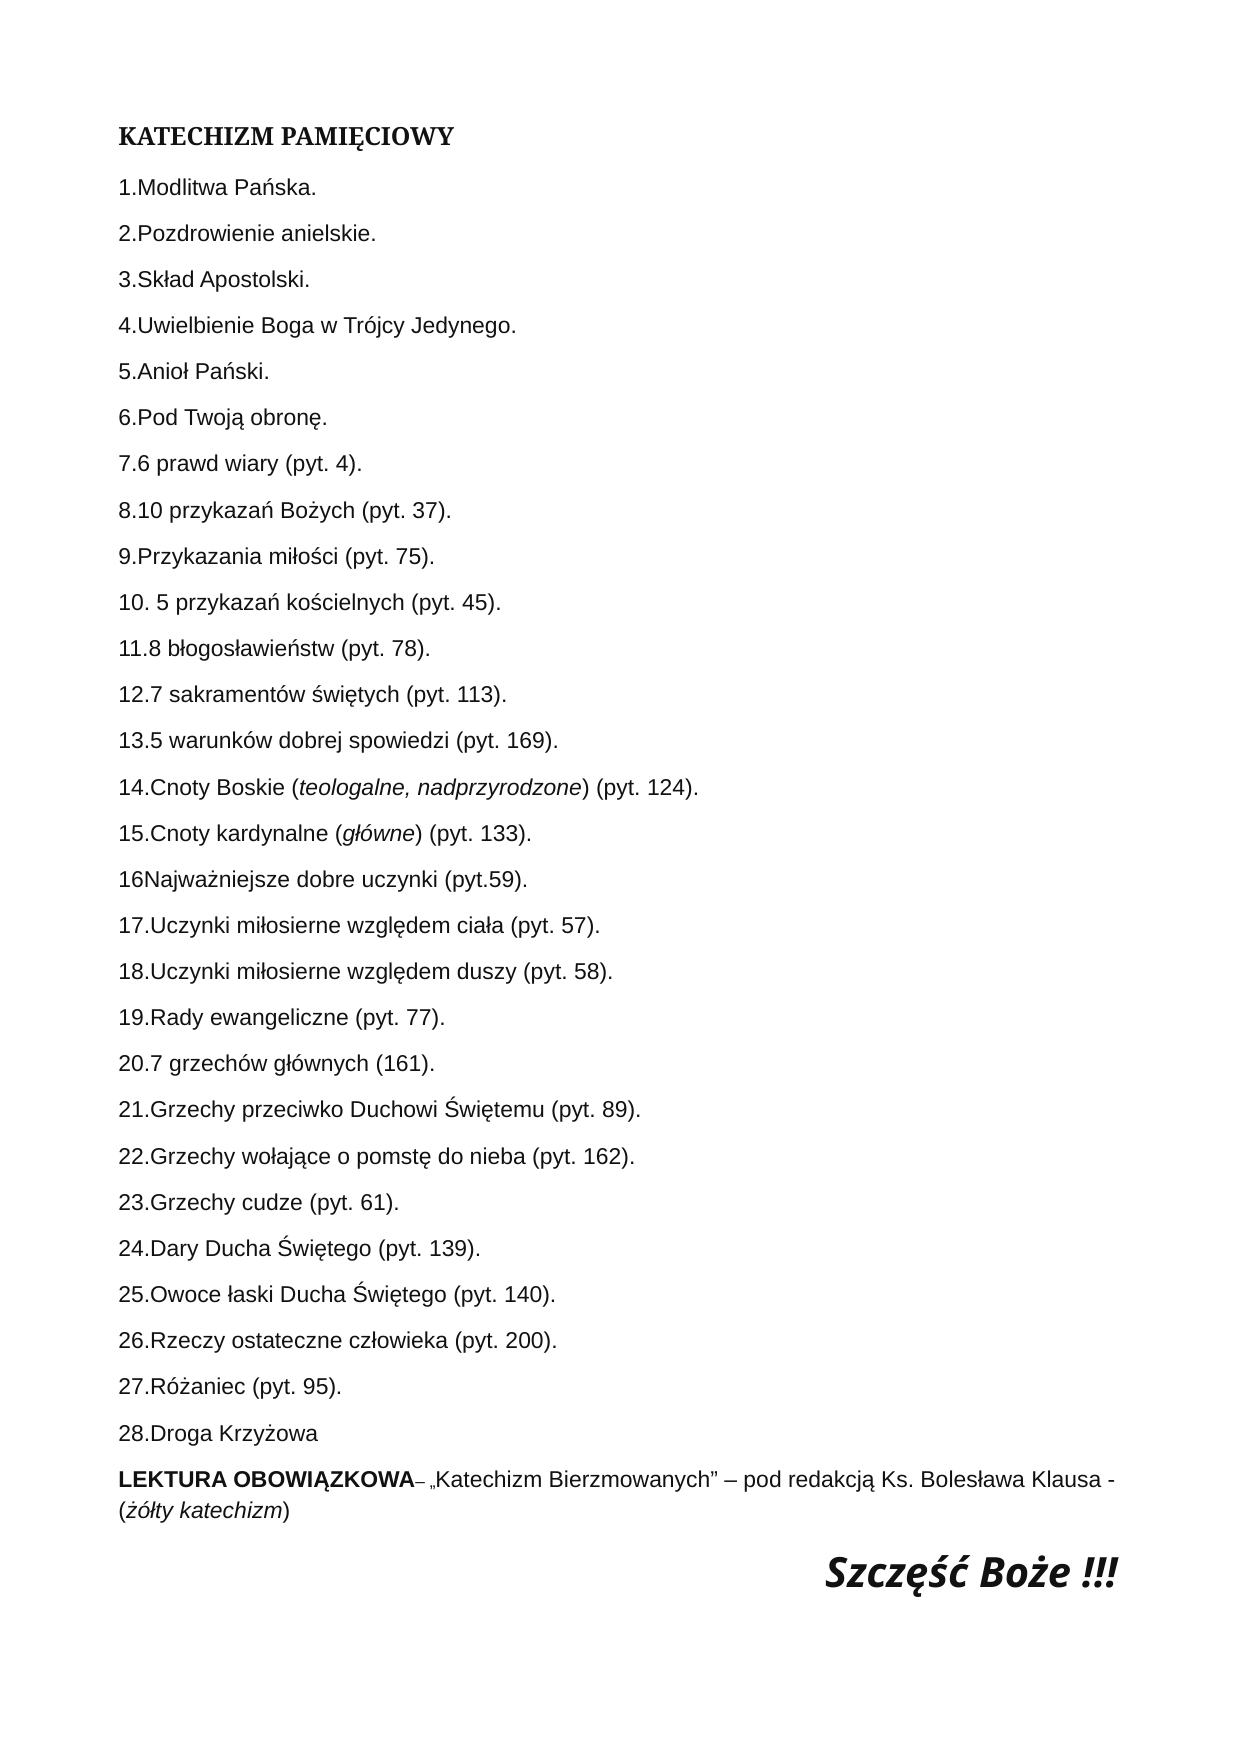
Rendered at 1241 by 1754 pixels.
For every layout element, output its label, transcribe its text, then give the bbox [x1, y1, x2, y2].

text 18.Uczynki miłosierne względem duszy (pyt. 58). [118, 958, 1122, 984]
text 21.Grzechy przeciwko Duchowi Świętemu (pyt. 89). [118, 1096, 1122, 1123]
text 22.Grzechy wołające o pomstę do nieba (pyt. 162). [118, 1143, 1122, 1169]
text 28.Droga Krzyżowa [118, 1419, 1122, 1446]
text 3.Skład Apostolski. [118, 266, 1122, 292]
text 19.Rady ewangeliczne (pyt. 77). [118, 1004, 1122, 1031]
text 6.Pod Twoją obronę. [118, 404, 1122, 431]
text 14.Cnoty Boskie (teologalne, nadprzyrodzone) (pyt. 124). [118, 773, 1122, 800]
text 9.Przykazania miłości (pyt. 75). [118, 543, 1122, 569]
text 2.Pozdrowienie anielskie. [118, 220, 1122, 246]
text 8.10 przykazań Bożych (pyt. 37). [118, 497, 1122, 523]
text 11.8 błogosławieństw (pyt. 78). [118, 635, 1122, 661]
text 5.Anioł Pański. [118, 358, 1122, 384]
text 17.Uczynki miłosierne względem ciała (pyt. 57). [118, 912, 1122, 938]
text 13.5 warunków dobrej spowiedzi (pyt. 169). [118, 727, 1122, 754]
text 10. 5 przykazań kościelnych (pyt. 45). [118, 589, 1122, 615]
text 4.Uwielbienie Boga w Trójcy Jedynego. [118, 312, 1122, 338]
text 26.Rzeczy ostateczne człowieka (pyt. 200). [118, 1327, 1122, 1353]
text Szczęść Boże !!! [118, 1543, 1122, 1600]
text 23.Grzechy cudze (pyt. 61). [118, 1189, 1122, 1215]
text 7.6 prawd wiary (pyt. 4). [118, 450, 1122, 477]
text KATECHIZM PAMIĘCIOWY [118, 118, 1122, 152]
text 12.7 sakramentów świętych (pyt. 113). [118, 681, 1122, 707]
text 1.Modlitwa Pańska. [118, 173, 1122, 200]
text 15.Cnoty kardynalne (główne) (pyt. 133). [118, 819, 1122, 846]
text 20.7 grzechów głównych (161). [118, 1050, 1122, 1077]
text 27.Różaniec (pyt. 95). [118, 1373, 1122, 1400]
text 16Najważniejsze dobre uczynki (pyt.59). [118, 866, 1122, 892]
text 25.Owoce łaski Ducha Świętego (pyt. 140). [118, 1281, 1122, 1307]
text LEKTURA OBOWIĄZKOWA– „Katechizm Bierzmowanych” – pod redakcją Ks. Bolesława Klausa - (żółty katechizm) [118, 1466, 1122, 1523]
text 24.Dary Ducha Świętego (pyt. 139). [118, 1235, 1122, 1261]
